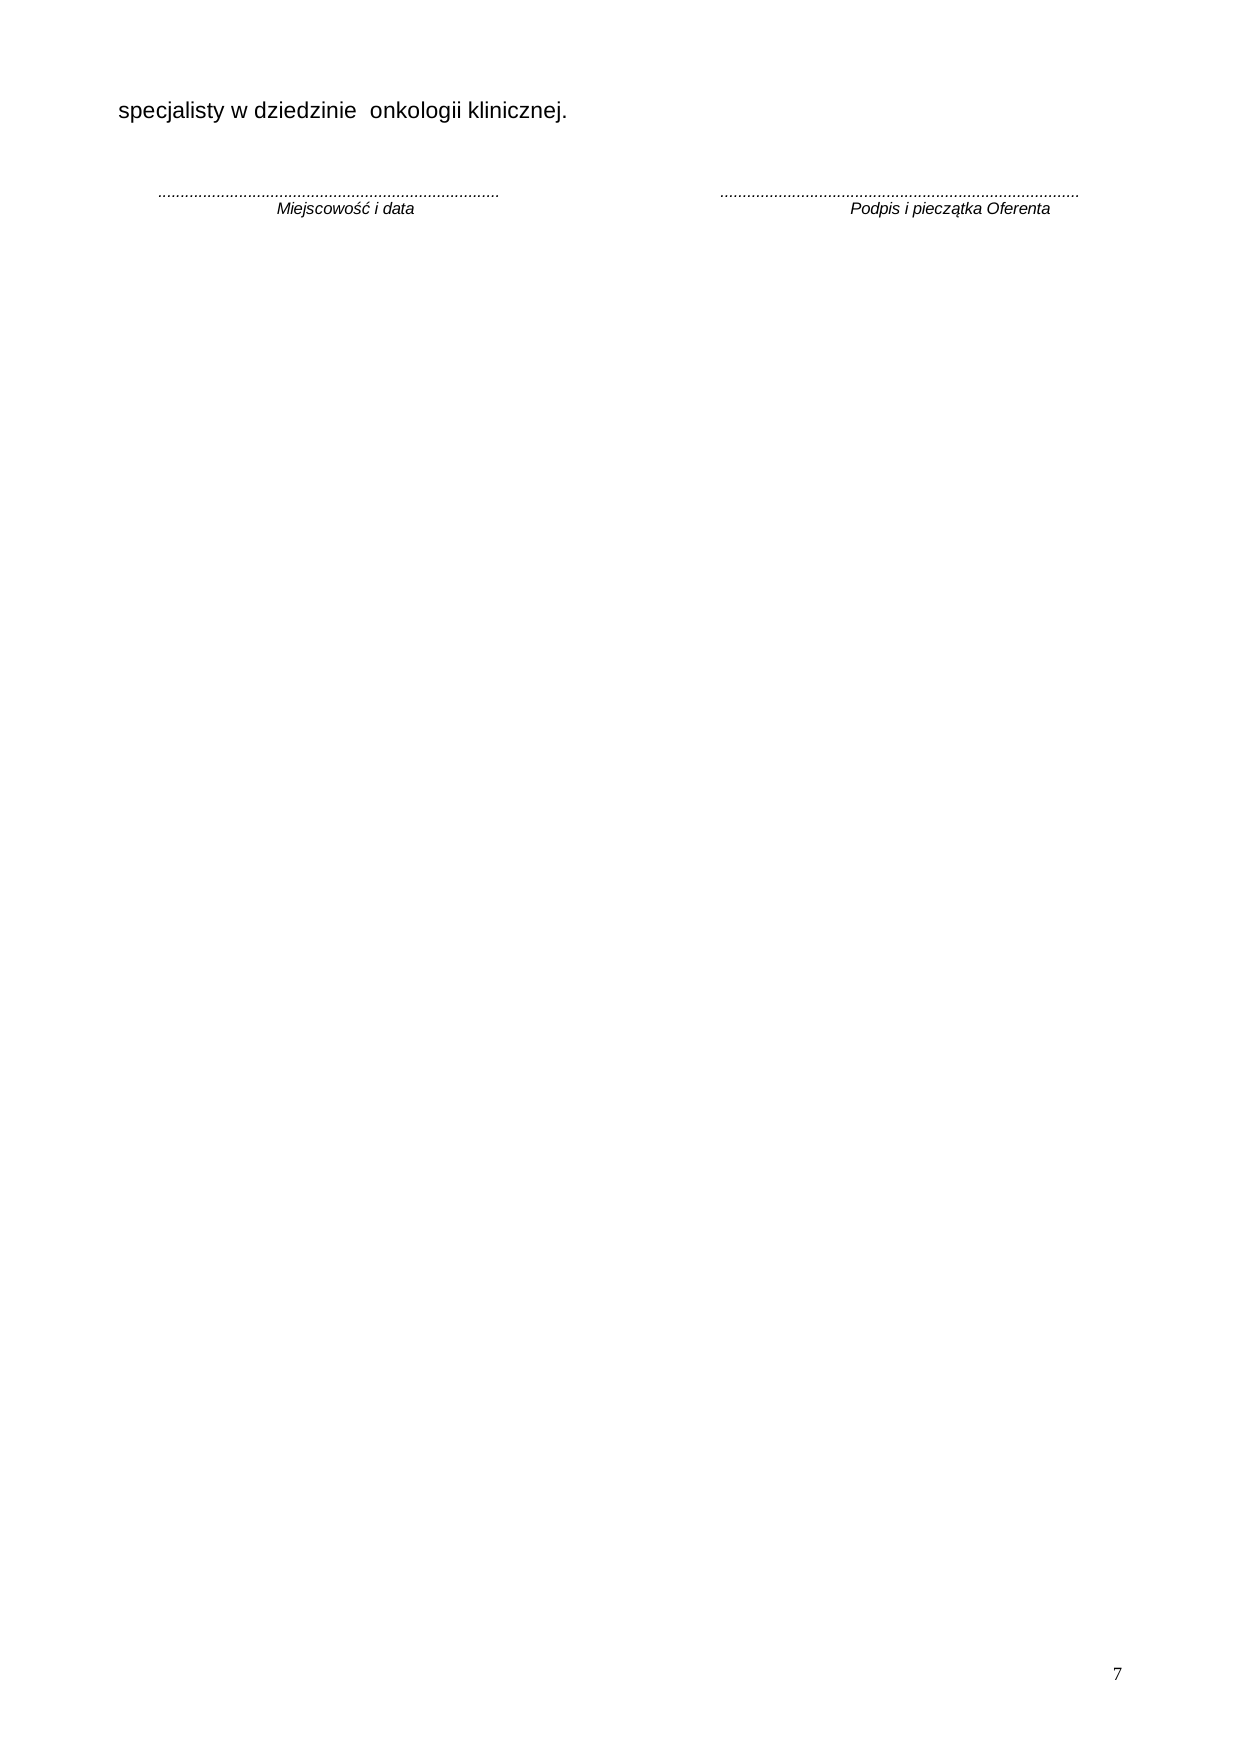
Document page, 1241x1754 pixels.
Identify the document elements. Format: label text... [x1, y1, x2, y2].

text ............................................................................ ................................................................................ [118, 183, 1122, 201]
text Miejscowość i data Podpis i pieczątka Oferenta [207, 201, 1122, 218]
text specjalisty w dziedzinie onkologii klinicznej. [118, 94, 1122, 124]
